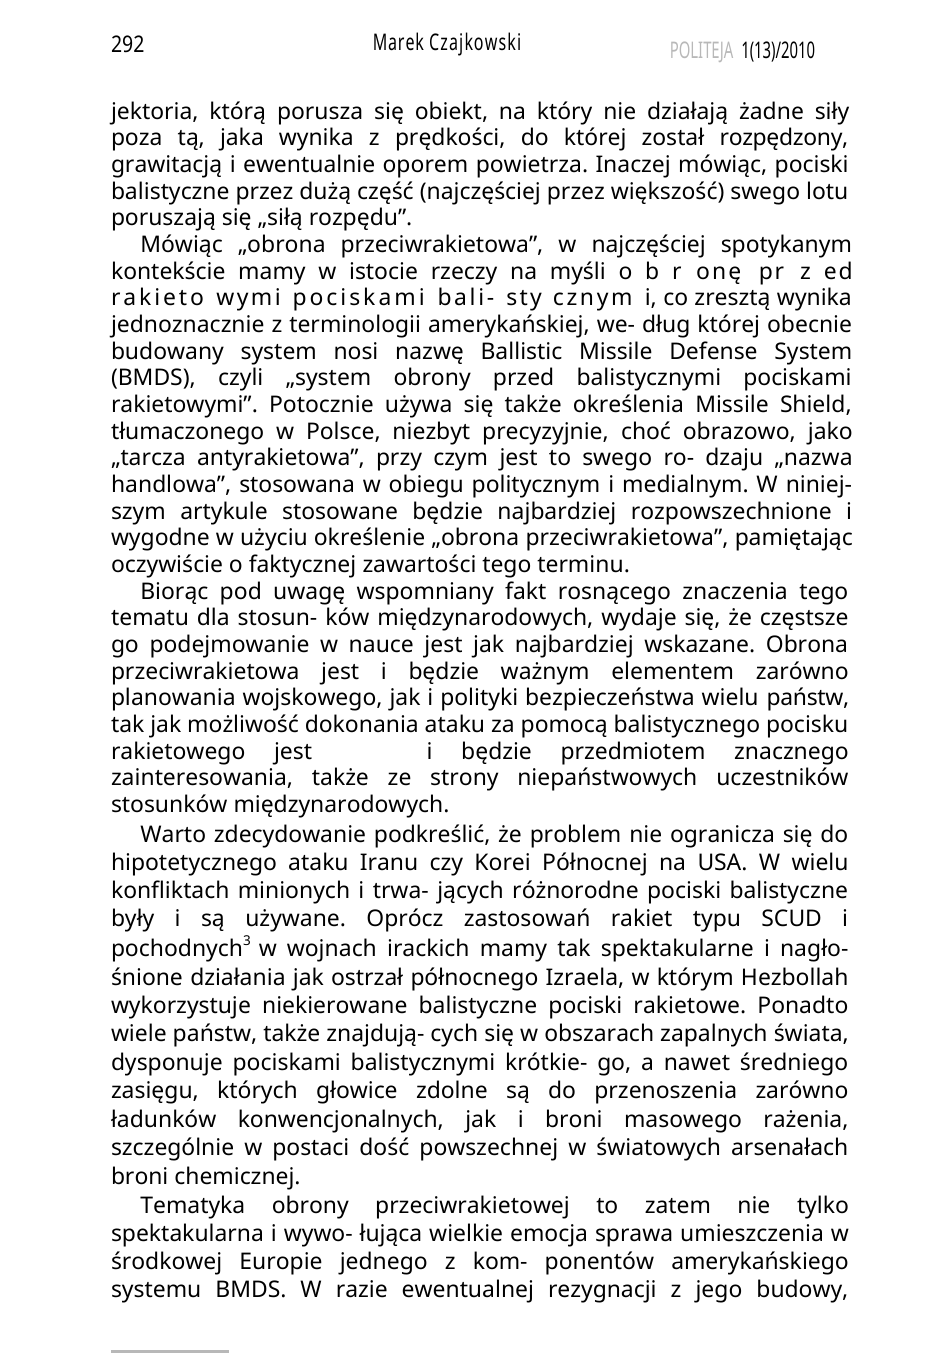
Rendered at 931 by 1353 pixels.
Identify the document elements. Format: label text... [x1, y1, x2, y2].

text Mówiąc „obrona przeciwrakietowa”, w najczęściej spotykanym kontekście mamy w istocie rzeczy na myśli o b r onę pr z ed rakieto wymi pociskami bali- sty cznym i, co zresztą wynika jednoznacznie z terminologii amerykańskiej, we- dług której obecnie budowany system nosi nazwę Ballistic Missile Defense System (BMDS), czyli „system obrony przed balistycznymi pociskami rakietowymi”. Potocznie używa się także określenia Missile Shield, tłumaczonego w Polsce, niezbyt precyzyjnie, choć obrazowo, jako „tarcza antyrakietowa”, przy czym jest to swego ro- dzaju „nazwa handlowa”, stosowana w obiegu politycznym i medialnym. W niniej- szym artykule stosowane będzie najbardziej rozpowszechnione i wygodne w użyciu określenie „obrona przeciwrakietowa”, pamiętając oczywiście o faktycznej zawartości tego terminu. [111, 231, 852, 578]
text Biorąc pod uwagę wspomniany fakt rosnącego znaczenia tego tematu dla stosun- ków międzynarodowych, wydaje się, że częstsze go podejmowanie w nauce jest jak najbardziej wskazane. Obrona przeciwrakietowa jest i będzie ważnym elementem zarówno planowania wojskowego, jak i polityki bezpieczeństwa wielu państw, tak jak możliwość dokonania ataku za pomocą balistycznego pocisku rakietowego jest i będzie przedmiotem znacznego zainteresowania, także ze strony niepaństwowych uczestników stosunków międzynarodowych. [111, 578, 849, 818]
text POLITEJA 1(13)/2010 [669, 34, 863, 65]
text jektoria, którą porusza się obiekt, na który nie działają żadne siły poza tą, jaka wynika z prędkości, do której został rozpędzony, grawitacją i ewentualnie oporem powietrza. Inaczej mówiąc, pociski balistyczne przez dużą część (najczęściej przez większość) swego lotu poruszają się „siłą rozpędu”. [111, 98, 849, 231]
text 292 Marek Czajkowski [111, 26, 528, 59]
text Tematyka obrony przeciwrakietowej to zatem nie tylko spektakularna i wywo- łująca wielkie emocja sprawa umieszczenia w środkowej Europie jednego z kom- ponentów amerykańskiego systemu BMDS. W razie ewentualnej rezygnacji z jego budowy, [111, 1191, 849, 1304]
text Warto zdecydowanie podkreślić, że problem nie ogranicza się do hipotetycznego ataku Iranu czy Korei Północnej na USA. W wielu konfliktach minionych i trwa- jących różnorodne pociski balistyczne były i są używane. Oprócz zastosowań rakiet typu SCUD i pochodnych3 w wojnach irackich mamy tak spektakularne i nagło- śnione działania jak ostrzał północnego Izraela, w którym Hezbollah wykorzystuje niekierowane balistyczne pociski rakietowe. Ponadto wiele państw, także znajdują- cych się w obszarach zapalnych świata, dysponuje pociskami balistycznymi krótkie- go, a nawet średniego zasięgu, których głowice zdolne są do przenoszenia zarówno ładunków konwencjonalnych, jak i broni masowego rażenia, szczególnie w postaci dość powszechnej w światowych arsenałach broni chemicznej. [111, 820, 849, 1191]
